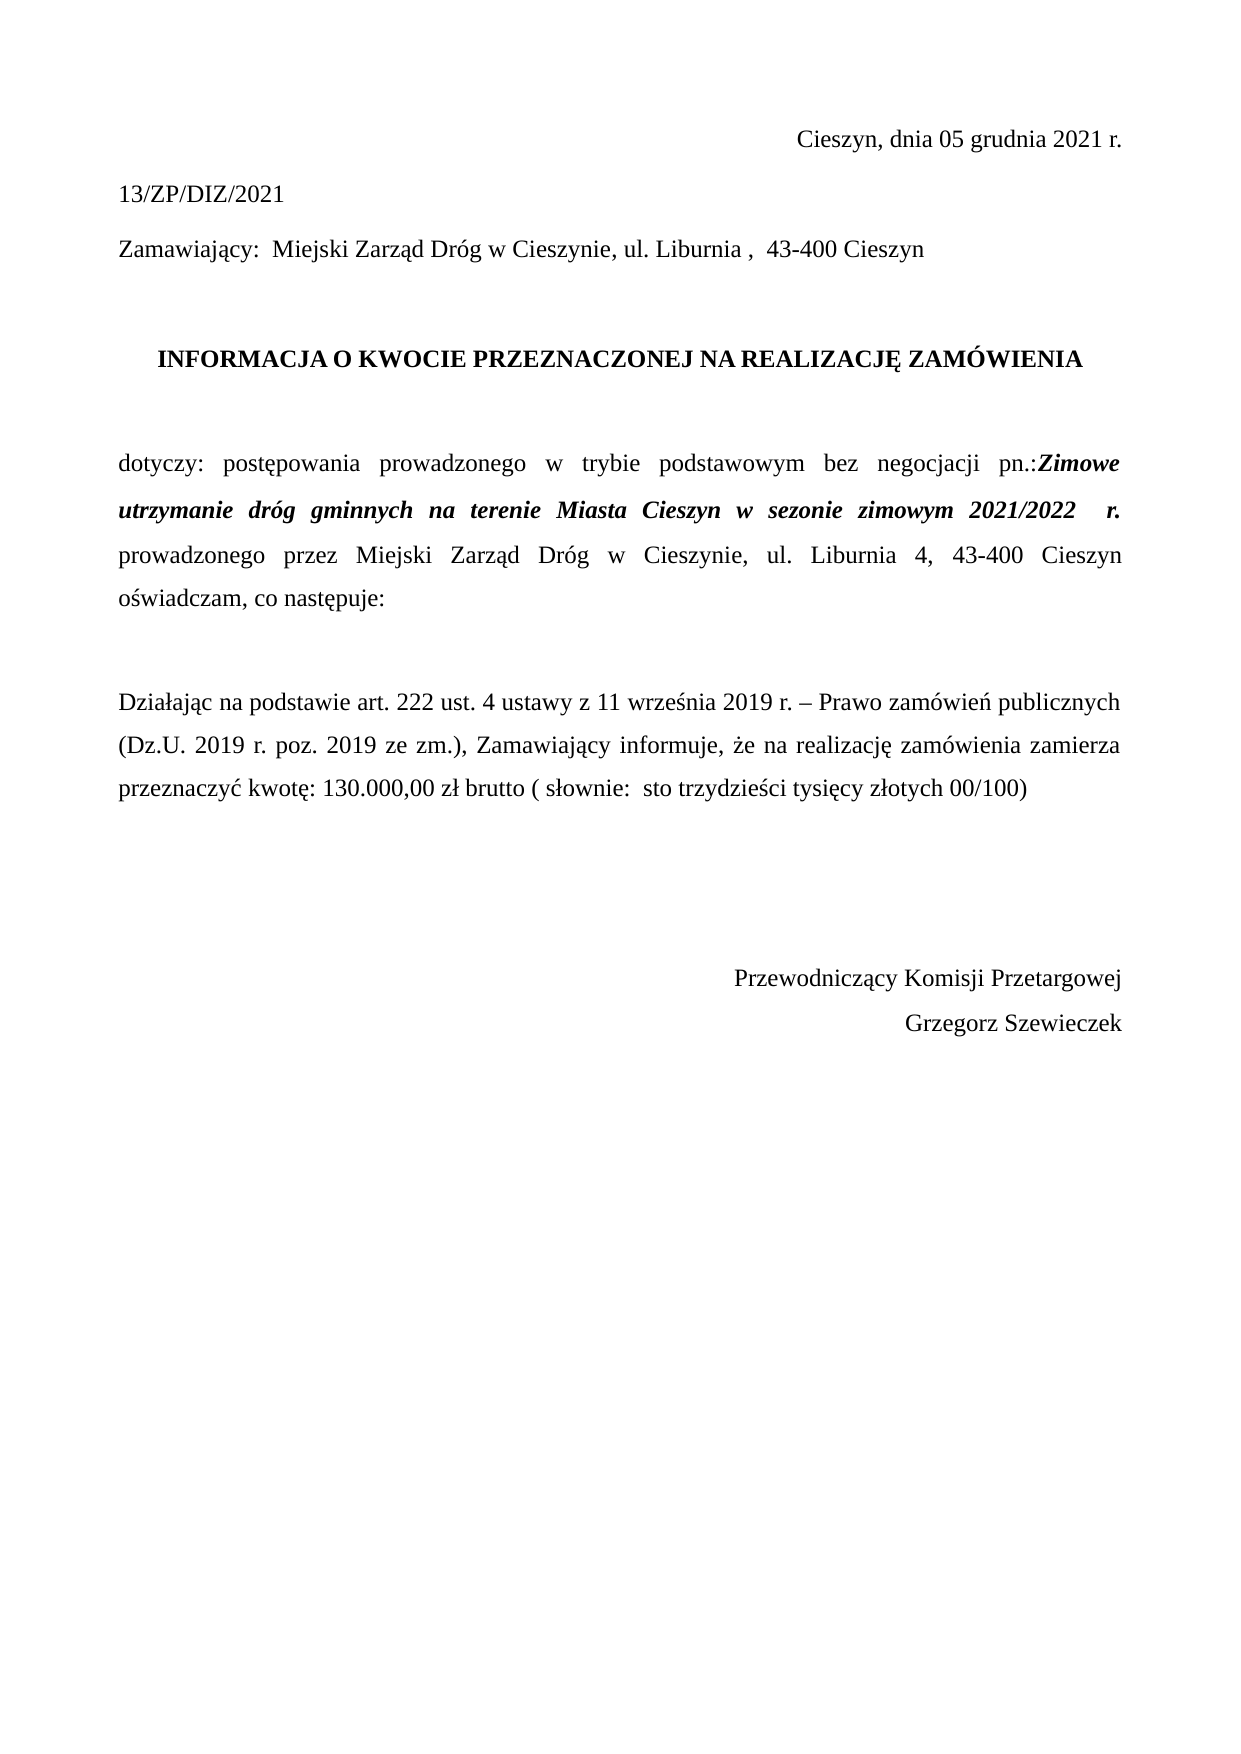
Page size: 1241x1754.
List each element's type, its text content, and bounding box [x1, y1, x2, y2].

text Działając na podstawie art. 222 ust. 4 ustawy z 11 września 2019 r. – Prawo zamówień publicznych (Dz.U. 2019 r. poz. 2019 ze zm.), Zamawiający informuje, że na realizację zamówienia zamierza przeznaczyć kwotę: 130.000,00 zł brutto ( słownie: sto trzydzieści tysięcy złotych 00/100) [118, 687, 1122, 802]
text 13/ZP/DIZ/2021 [118, 179, 1122, 208]
text Przewodniczący Komisji Przetargowej [118, 963, 1122, 992]
text dotyczy: postępowania prowadzonego w trybie podstawowym bez negocjacji pn.:Zimowe utrzymanie dróg gminnych na terenie Miasta Cieszyn w sezonie zimowym 2021/2022 r. prowadzonego przez Miejski Zarząd Dróg w Cieszynie, ul. Liburnia 4, 43-400 Cieszyn oświadczam, co następuje: [118, 448, 1122, 612]
text Cieszyn, dnia 05 grudnia 2021 r. [118, 124, 1122, 153]
text Zamawiający: Miejski Zarząd Dróg w Cieszynie, ul. Liburnia , 43-400 Cieszyn [118, 234, 1122, 263]
text INFORMACJA O KWOCIE PRZEZNACZONEJ NA REALIZACJĘ ZAMÓWIENIA [118, 344, 1122, 373]
text Grzegorz Szewieczek [118, 1008, 1122, 1036]
